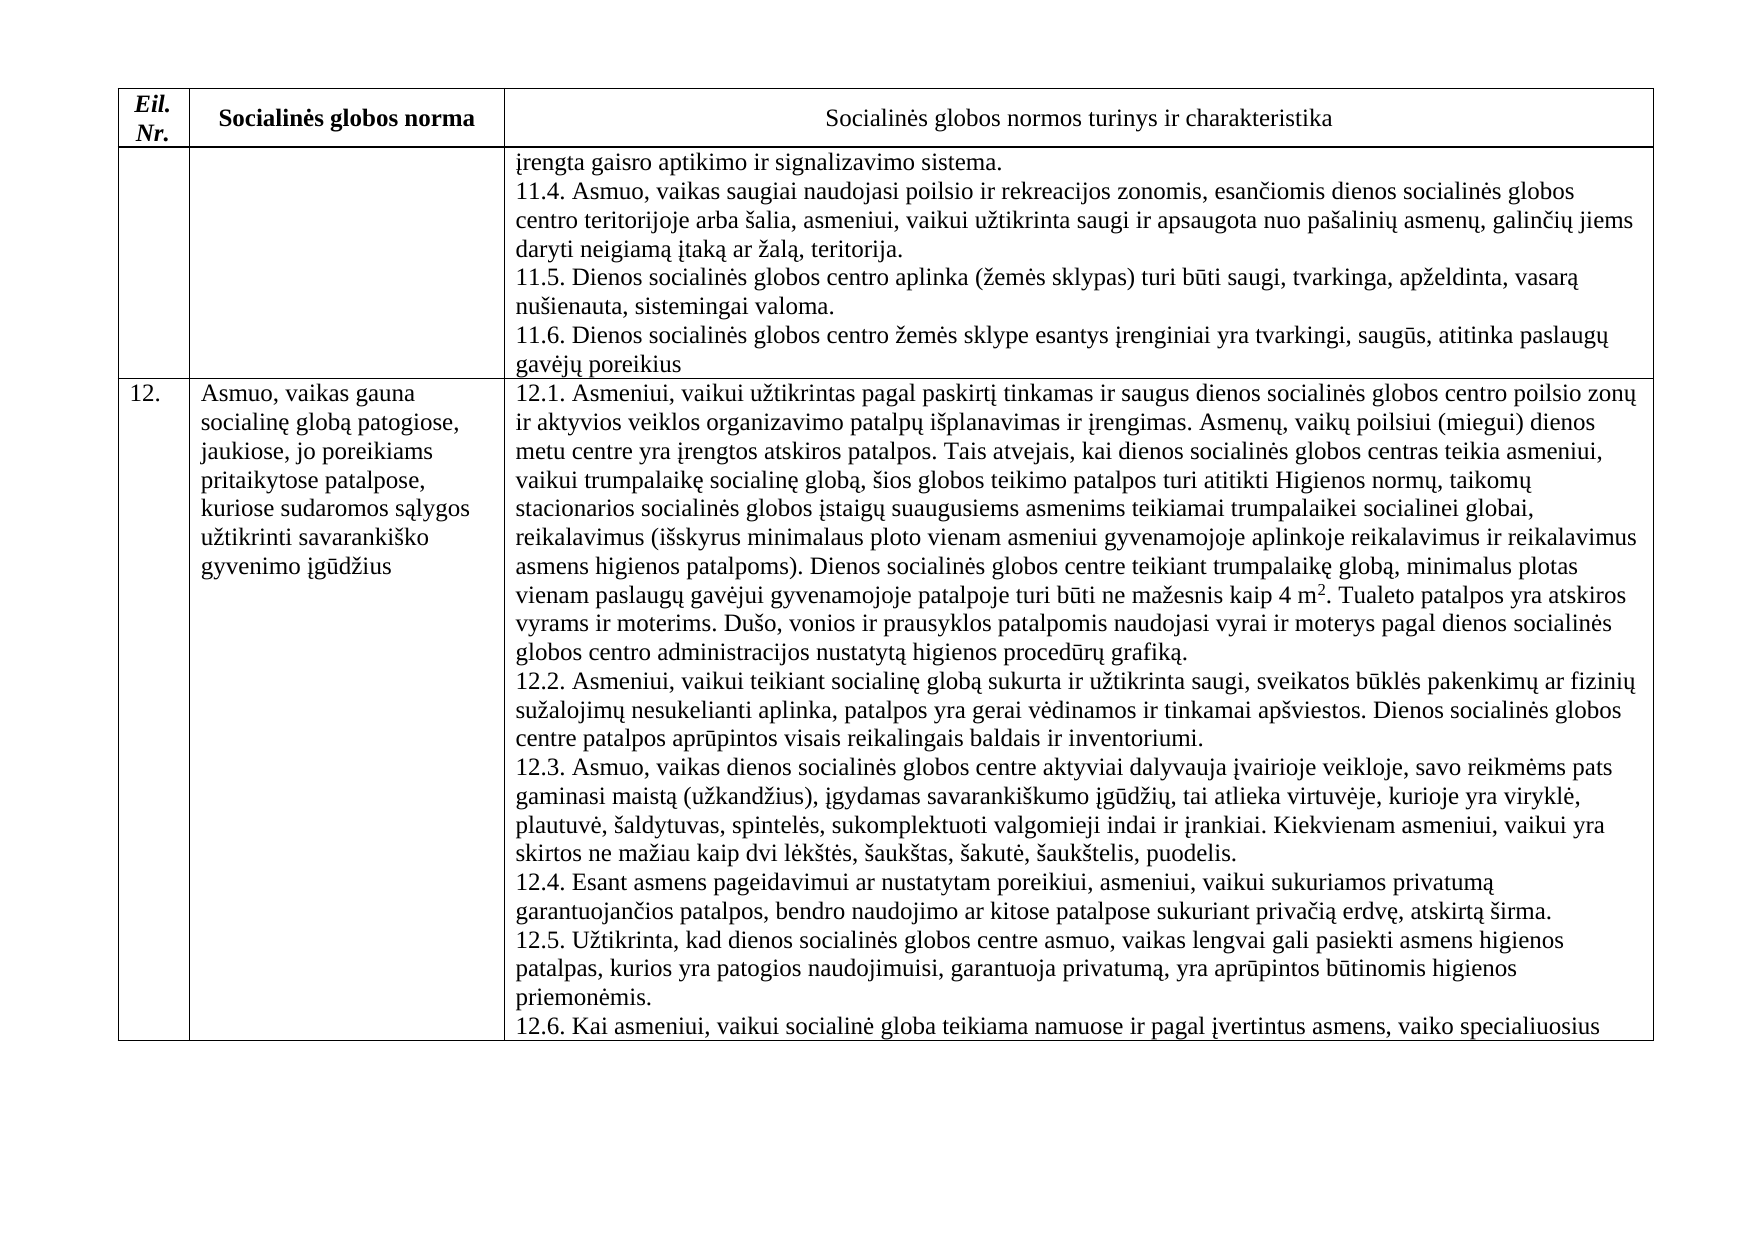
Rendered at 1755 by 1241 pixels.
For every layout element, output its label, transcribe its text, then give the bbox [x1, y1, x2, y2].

table_cell Asmuo, vaikas gauna socialinę globą patogiose, jaukiose, jo poreikiams pritaikytose patalpose, kuriose sudaromos sąlygos užtikrinti savarankiško gyvenimo įgūdžius [190, 379, 504, 1040]
table_header Socialinės globos norma [190, 89, 504, 146]
table_header Socialinės globos normos turinys ir charakteristika [505, 89, 1653, 146]
table_cell 12.1. Asmeniui, vaikui užtikrintas pagal paskirtį tinkamas ir saugus dienos socialinės globos centro poilsio zonų ir aktyvios veiklos organizavimo patalpų išplanavimas ir įrengimas. Asmenų, vaikų poilsiui (miegui) dienos metu centre yra įrengtos atskiros patalpos. Tais atvejais, kai dienos socialinės globos centras teikia asmeniui, vaikui trumpalaikę socialinę globą, šios globos teikimo patalpos turi atitikti Higienos normų, taikomų stacionarios socialinės globos įstaigų suaugusiems asmenims teikiamai trumpalaikei socialinei globai, reikalavimus (išskyrus minimalaus ploto vienam asmeniui gyvenamojoje aplinkoje reikalavimus ir reikalavimus asmens higienos patalpoms). Dienos socialinės globos centre teikiant trumpalaikę globą, minimalus plotas vienam paslaugų gavėjui gyvenamojoje patalpoje turi būti ne mažesnis kaip 4 m2. Tualeto patalpos yra atskiros vyrams ir moterims. Dušo, vonios ir prausyklos patalpomis naudojasi vyrai ir moterys pagal dienos socialinės globos centro administracijos nustatytą higienos procedūrų grafiką. 12.2. Asmeniui, vaikui teikiant socialinę globą sukurta ir užtikrinta saugi, sveikatos būklės pakenkimų ar fizinių sužalojimų nesukelianti aplinka, patalpos yra gerai vėdinamos ir tinkamai apšviestos. Dienos socialinės globos centre patalpos aprūpintos visais reikalingais baldais ir inventoriumi. 12.3. Asmuo, vaikas dienos socialinės globos centre aktyviai dalyvauja įvairioje veikloje, savo reikmėms pats gaminasi maistą (užkandžius), įgydamas savarankiškumo įgūdžių, tai atlieka virtuvėje, kurioje yra viryklė, plautuvė, šaldytuvas, spintelės, sukomplektuoti valgomieji indai ir įrankiai. Kiekvienam asmeniui, vaikui yra skirtos ne mažiau kaip dvi lėkštės, šaukštas, šakutė, šaukštelis, puodelis. 12.4. Esant asmens pageidavimui ar nustatytam poreikiui, asmeniui, vaikui sukuriamos privatumą garantuojančios patalpos, bendro naudojimo ar kitose patalpose sukuriant privačią erdvę, atskirtą širma. 12.5. Užtikrinta, kad dienos socialinės globos centre asmuo, vaikas lengvai gali pasiekti asmens higienos patalpas, kurios yra patogios naudojimuisi, garantuoja privatumą, yra aprūpintos būtinomis higienos priemonėmis. 12.6. Kai asmeniui, vaikui socialinė globa teikiama namuose ir pagal įvertintus asmens, vaiko specialiuosius [505, 379, 1653, 1040]
table_cell [190, 148, 504, 377]
table_cell įrengta gaisro aptikimo ir signalizavimo sistema. 11.4. Asmuo, vaikas saugiai naudojasi poilsio ir rekreacijos zonomis, esančiomis dienos socialinės globos centro teritorijoje arba šalia, asmeniui, vaikui užtikrinta saugi ir apsaugota nuo pašalinių asmenų, galinčių jiems daryti neigiamą įtaką ar žalą, teritorija. 11.5. Dienos socialinės globos centro aplinka (žemės sklypas) turi būti saugi, tvarkinga, apželdinta, vasarą nušienauta, sistemingai valoma. 11.6. Dienos socialinės globos centro žemės sklype esantys įrenginiai yra tvarkingi, saugūs, atitinka paslaugų gavėjų poreikius [505, 148, 1653, 377]
table_cell [119, 148, 189, 377]
table_cell 12. [119, 379, 189, 1040]
table_header Eil. Nr. [119, 89, 189, 146]
